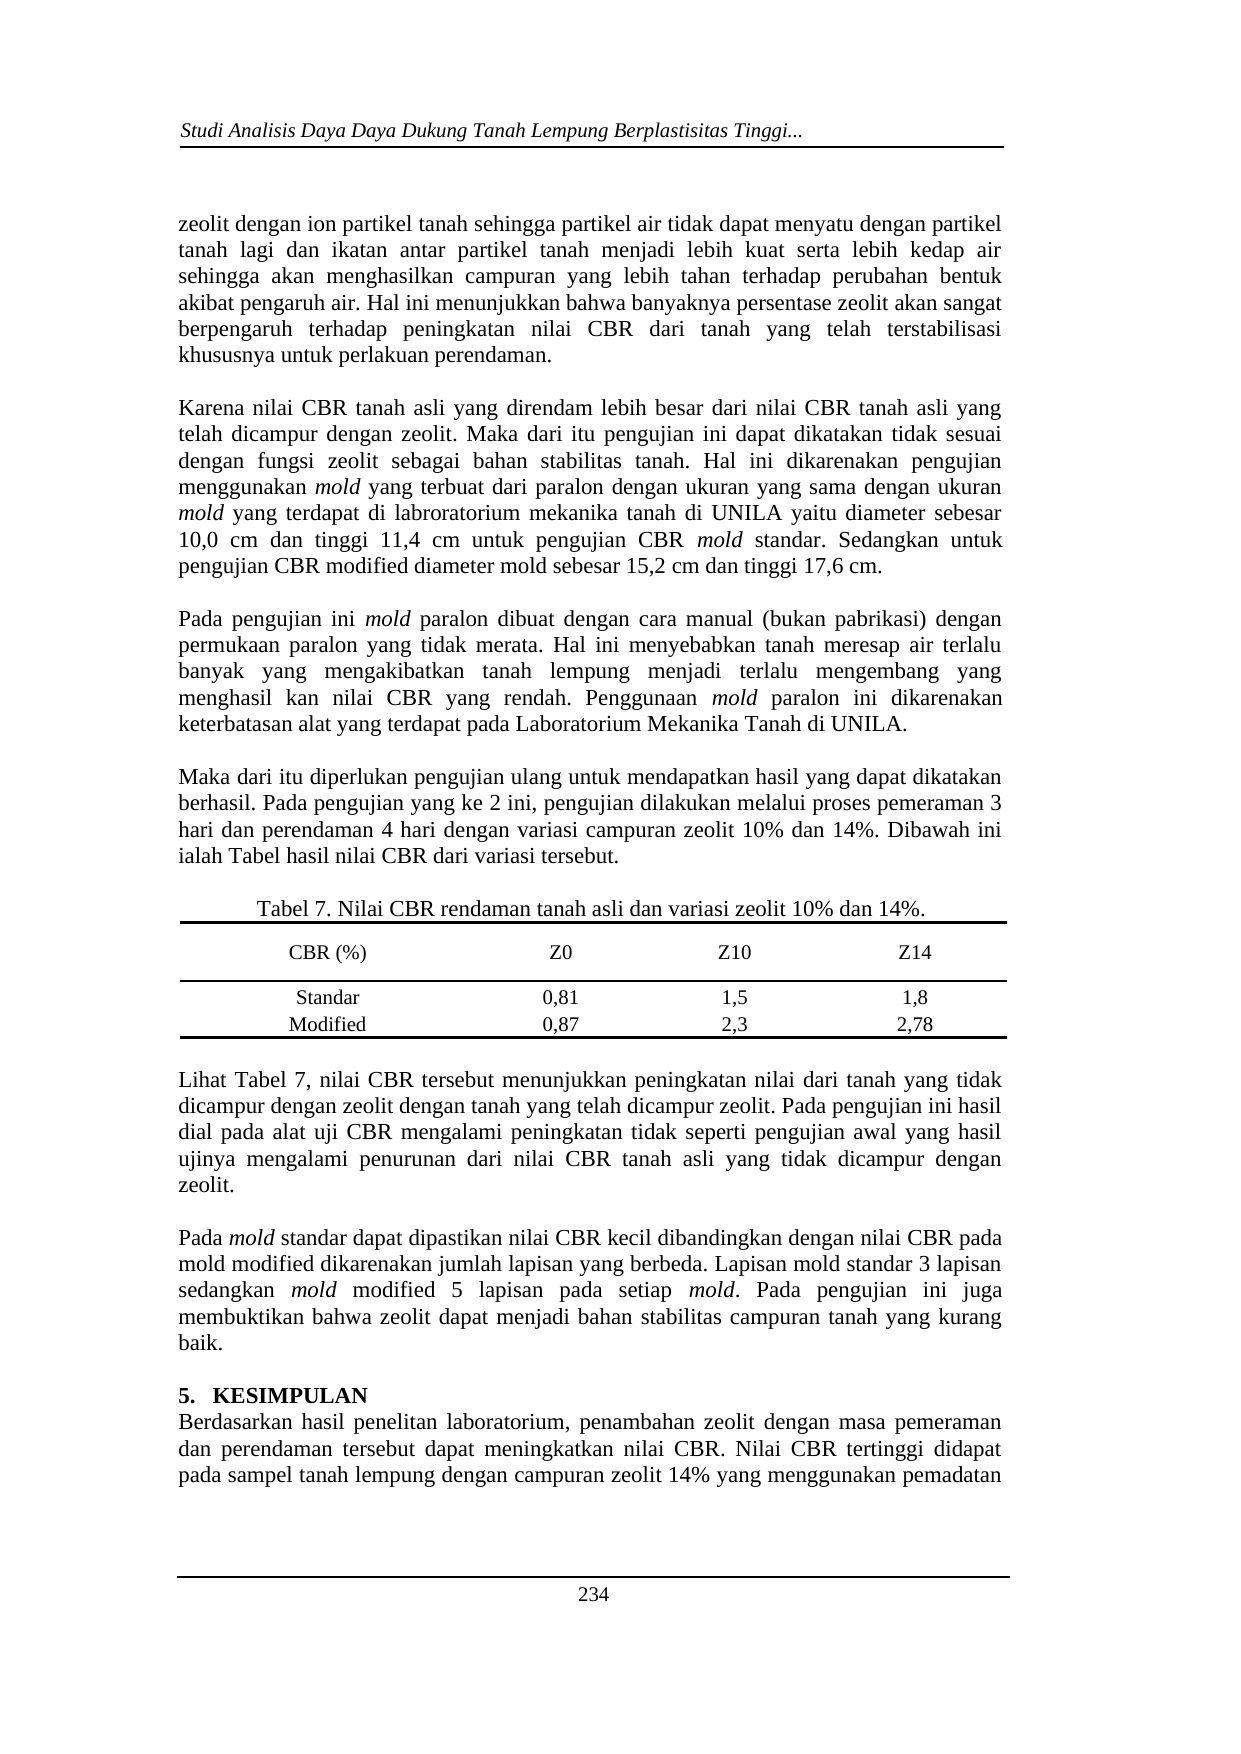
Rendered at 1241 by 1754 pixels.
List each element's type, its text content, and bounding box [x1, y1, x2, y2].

text Maka dari itu diperlukan pengujian ulang untuk mendapatkan hasil yang dapat dikatakan berhasil. Pada pengujian yang ke 2 ini, pengujian dilakukan melalui proses pemeraman 3 hari dan perendaman 4 hari dengan variasi campuran zeolit 10% dan 14%. Dibawah ini ialah Tabel hasil nilai CBR dari variasi tersebut. [178, 763, 1003, 868]
table_cell 1,5 [646, 982, 823, 1012]
table_header CBR (%) [180, 924, 475, 980]
text 5. KESIMPULAN [178, 1382, 1003, 1408]
text Pada mold standar dapat dipastikan nilai CBR kecil dibandingkan dengan nilai CBR pada mold modified dikarenakan jumlah lapisan yang berbeda. Lapisan mold standar 3 lapisan sedangkan mold modified 5 lapisan pada setiap mold. Pada pengujian ini juga membuktikan bahwa zeolit dapat menjadi bahan stabilitas campuran tanah yang kurang baik. [178, 1224, 1003, 1356]
table_header Z10 [646, 924, 823, 980]
text Berdasarkan hasil penelitan laboratorium, penambahan zeolit dengan masa pemeraman dan perendaman tersebut dapat meningkatkan nilai CBR. Nilai CBR tertinggi didapat pada sampel tanah lempung dengan campuran zeolit 14% yang menggunakan pemadatan [178, 1408, 1003, 1487]
text Lihat Tabel 7, nilai CBR tersebut menunjukkan peningkatan nilai dari tanah yang tidak dicampur dengan zeolit dengan tanah yang telah dicampur zeolit. Pada pengujian ini hasil dial pada alat uji CBR mengalami peningkatan tidak seperti pengujian awal yang hasil ujinya mengalami penurunan dari nilai CBR tanah asli yang tidak dicampur dengan zeolit. [178, 1066, 1003, 1197]
text Pada pengujian ini mold paralon dibuat dengan cara manual (bukan pabrikasi) dengan permukaan paralon yang tidak merata. Hal ini menyebabkan tanah meresap air terlalu banyak yang mengakibatkan tanah lempung menjadi terlalu mengembang yang menghasil kan nilai CBR yang rendah. Penggunaan mold paralon ini dikarenakan keterbatasan alat yang terdapat pada Laboratorium Mekanika Tanah di UNILA. [178, 605, 1003, 737]
table_cell 2,3 [646, 1012, 823, 1036]
text Tabel 7. Nilai CBR rendaman tanah asli dan variasi zeolit 10% dan 14%. [257, 895, 1003, 921]
table_cell 2,78 [823, 1012, 1007, 1036]
table_cell 0,87 [475, 1012, 646, 1036]
text Karena nilai CBR tanah asli yang direndam lebih besar dari nilai CBR tanah asli yang telah dicampur dengan zeolit. Maka dari itu pengujian ini dapat dikatakan tidak sesuai dengan fungsi zeolit sebagai bahan stabilitas tanah. Hal ini dikarenakan pengujian menggunakan mold yang terbuat dari paralon dengan ukuran yang sama dengan ukuran mold yang terdapat di labroratorium mekanika tanah di UNILA yaitu diameter sebesar 10,0 cm dan tinggi 11,4 cm untuk pengujian CBR mold standar. Sedangkan untuk pengujian CBR modified diameter mold sebesar 15,2 cm dan tinggi 17,6 cm. [178, 394, 1003, 578]
table_header Z14 [823, 924, 1007, 980]
table_cell 0,81 [475, 982, 646, 1012]
text zeolit dengan ion partikel tanah sehingga partikel air tidak dapat menyatu dengan partikel tanah lagi dan ikatan antar partikel tanah menjadi lebih kuat serta lebih kedap air sehingga akan menghasilkan campuran yang lebih tahan terhadap perubahan bentuk akibat pengaruh air. Hal ini menunjukkan bahwa banyaknya persentase zeolit akan sangat berpengaruh terhadap peningkatan nilai CBR dari tanah yang telah terstabilisasi khususnya untuk perlakuan perendaman. [178, 209, 1003, 368]
table_header Z0 [475, 924, 646, 980]
table_cell Modified [180, 1012, 475, 1036]
table_cell 1,8 [823, 982, 1007, 1012]
table_cell Standar [180, 982, 475, 1012]
